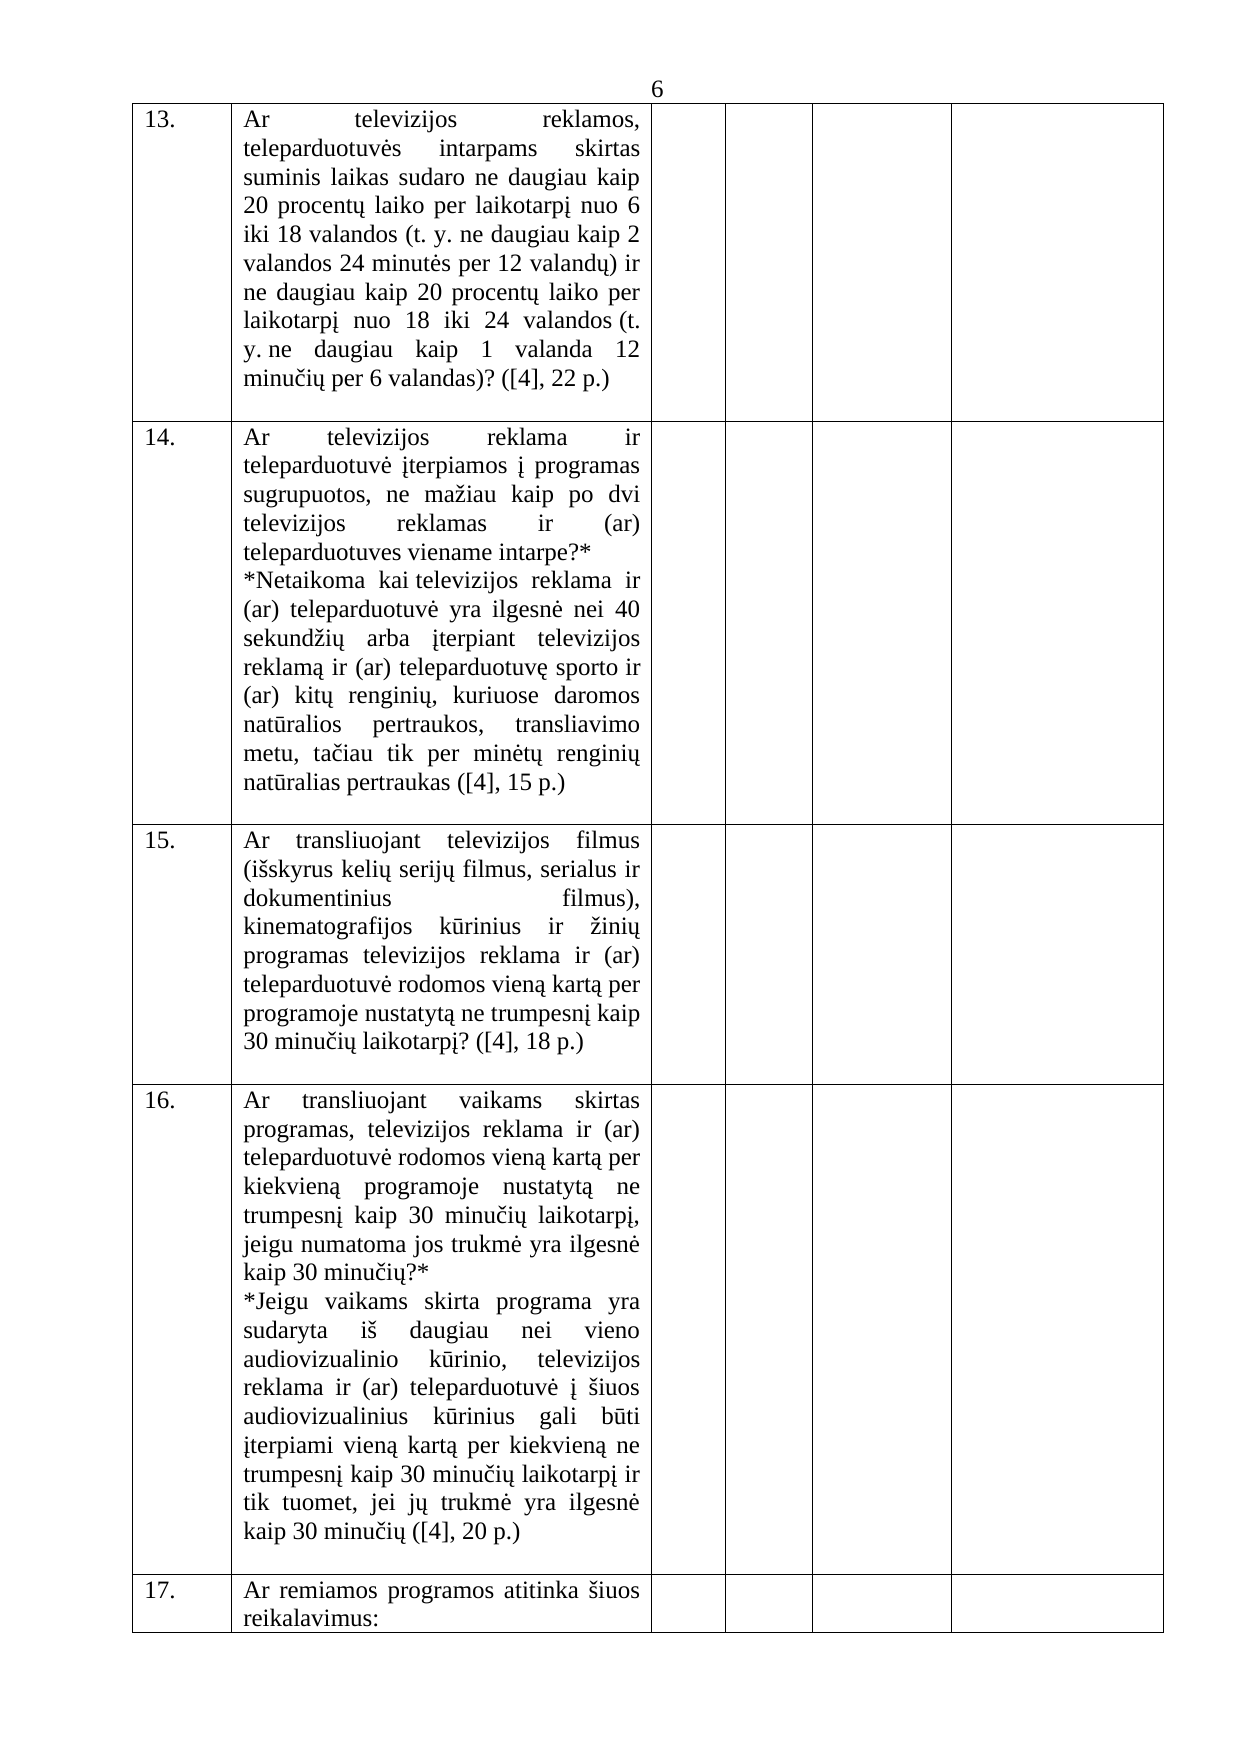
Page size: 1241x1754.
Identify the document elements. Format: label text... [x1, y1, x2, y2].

table_cell [952, 104, 1163, 421]
table_cell [652, 1575, 725, 1632]
table_cell [813, 104, 951, 421]
table_cell [726, 825, 812, 1084]
table_cell Ar televizijos reklama ir teleparduotuvė įterpiamos į programas sugrupuotos, ne mažiau kaip po dvi televizijos reklamas ir (ar) teleparduotuves viename intarpe?* *Netaikoma kai televizijos reklama ir (ar) teleparduotuvė yra ilgesnė nei 40 sekundžių arba įterpiant televizijos reklamą ir (ar) teleparduotuvę sporto ir (ar) kitų renginių, kuriuose daromos natūralios pertraukos, transliavimo metu, tačiau tik per minėtų renginių natūralias pertraukas ([4], 15 p.) [232, 422, 651, 824]
table_cell [952, 825, 1163, 1084]
table_cell [952, 1085, 1163, 1574]
table_cell [652, 422, 725, 824]
table_cell [726, 422, 812, 824]
table_cell [952, 422, 1163, 824]
table_cell Ar televizijos reklamos, teleparduotuvės intarpams skirtas suminis laikas sudaro ne daugiau kaip 20 procentų laiko per laikotarpį nuo 6 iki 18 valandos (t. y. ne daugiau kaip 2 valandos 24 minutės per 12 valandų) ir ne daugiau kaip 20 procentų laiko per laikotarpį nuo 18 iki 24 valandos (t. y. ne daugiau kaip 1 valanda 12 minučių per 6 valandas)? ([4], 22 p.) [232, 104, 651, 421]
table_cell 14. [133, 422, 231, 824]
table_cell Ar transliuojant vaikams skirtas programas, televizijos reklama ir (ar) teleparduotuvė rodomos vieną kartą per kiekvieną programoje nustatytą ne trumpesnį kaip 30 minučių laikotarpį, jeigu numatoma jos trukmė yra ilgesnė kaip 30 minučių?* *Jeigu vaikams skirta programa yra sudaryta iš daugiau nei vieno audiovizualinio kūrinio, televizijos reklama ir (ar) teleparduotuvė į šiuos audiovizualinius kūrinius gali būti įterpiami vieną kartą per kiekvieną ne trumpesnį kaip 30 minučių laikotarpį ir tik tuomet, jei jų trukmė yra ilgesnė kaip 30 minučių ([4], 20 p.) [232, 1085, 651, 1574]
table_cell 13. [133, 104, 231, 421]
table_cell 17. [133, 1575, 231, 1632]
table_cell Ar transliuojant televizijos filmus (išskyrus kelių serijų filmus, serialus ir dokumentinius filmus), kinematografijos kūrinius ir žinių programas televizijos reklama ir (ar) teleparduotuvė rodomos vieną kartą per programoje nustatytą ne trumpesnį kaip 30 minučių laikotarpį? ([4], 18 p.) [232, 825, 651, 1084]
table_cell [652, 1085, 725, 1574]
table_cell [813, 422, 951, 824]
table_cell [652, 825, 725, 1084]
table_cell [652, 104, 725, 421]
table_cell Ar remiamos programos atitinka šiuos reikalavimus: [232, 1575, 651, 1632]
table_cell [813, 1085, 951, 1574]
table_cell [726, 104, 812, 421]
table_cell 15. [133, 825, 231, 1084]
table_cell [813, 825, 951, 1084]
table_cell [813, 1575, 951, 1632]
table_cell [726, 1575, 812, 1632]
table_cell [952, 1575, 1163, 1632]
table_cell [726, 1085, 812, 1574]
table_cell 16. [133, 1085, 231, 1574]
